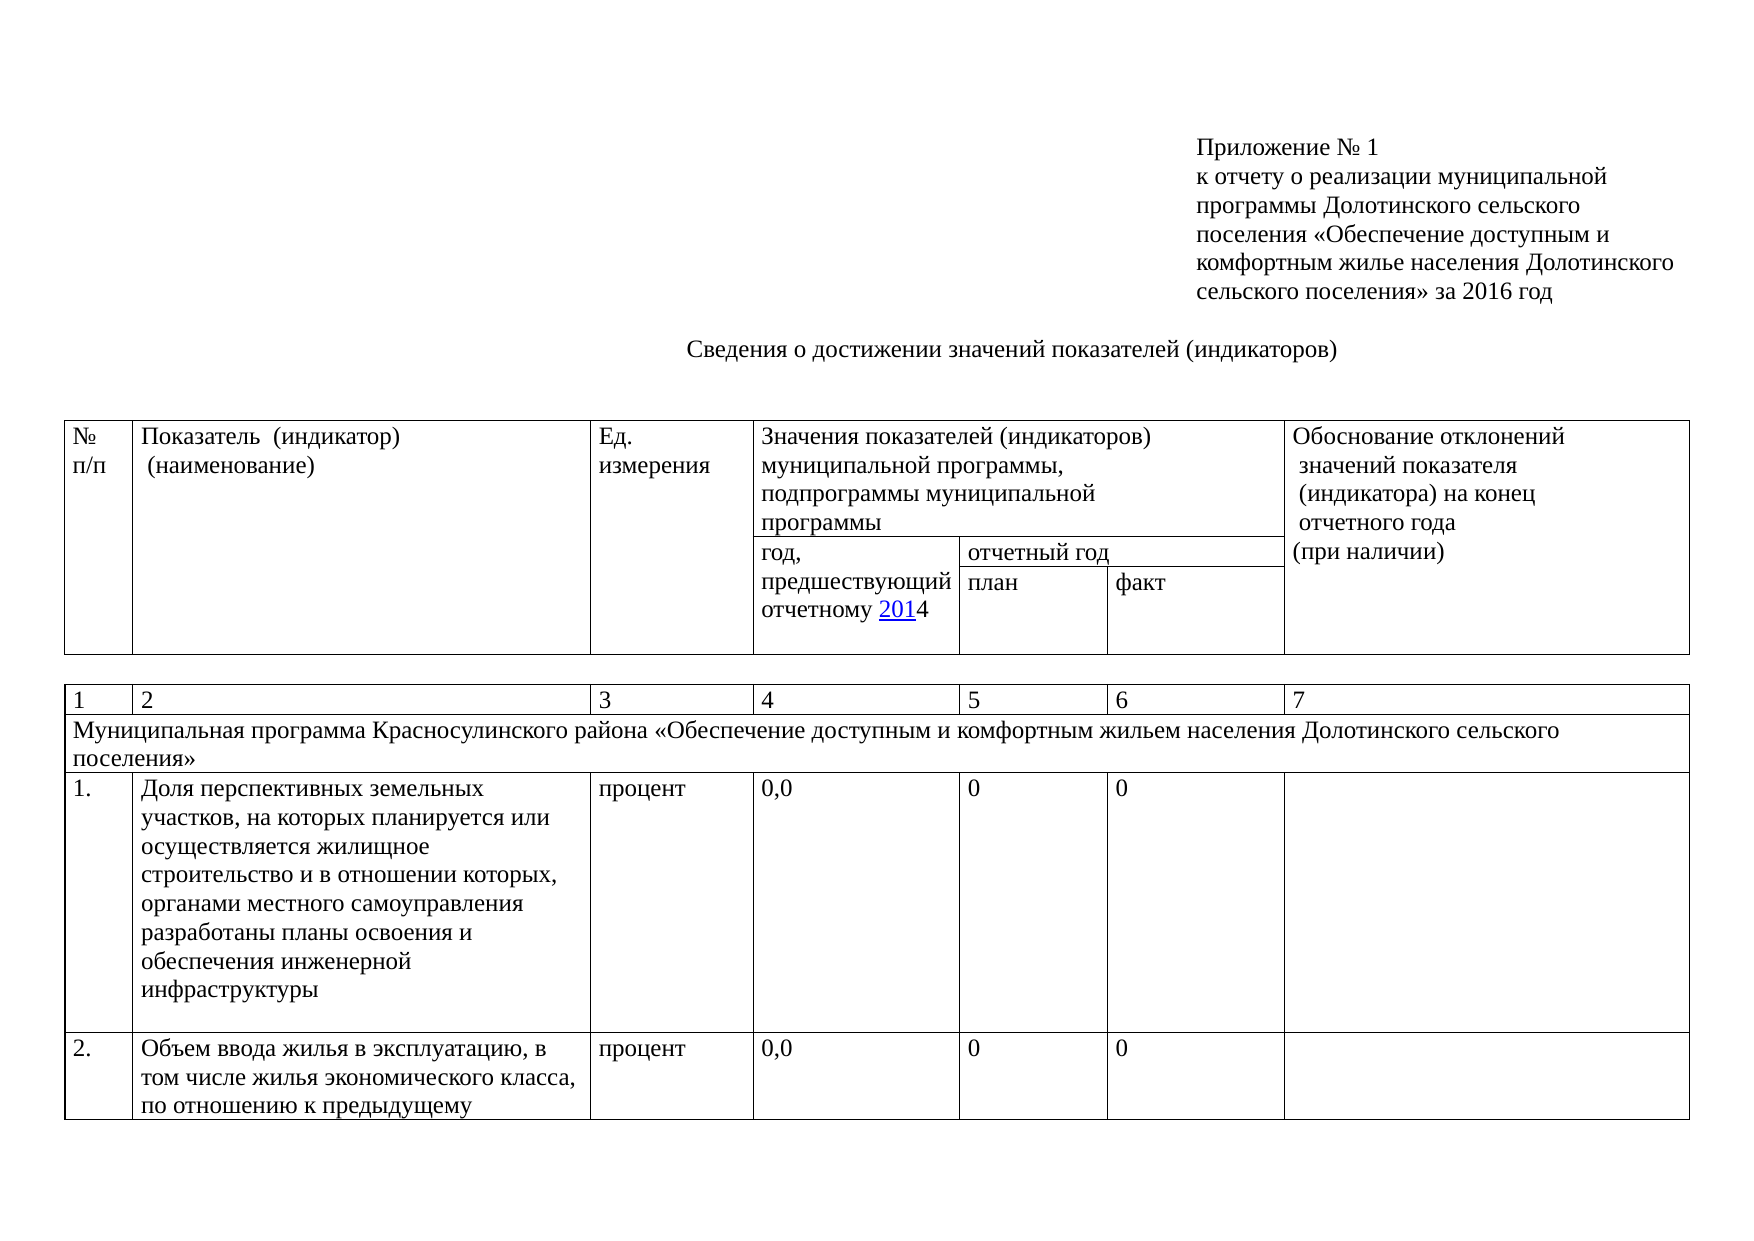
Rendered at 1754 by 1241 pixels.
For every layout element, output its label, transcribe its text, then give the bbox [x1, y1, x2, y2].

table_cell Доля перспективных земельных участков, на которых планируется или осуществляется жилищное строительство и в отношении которых, органами местного самоуправления разработаны планы освоения и обеспечения инженерной инфраструктуры [133, 773, 590, 1032]
table_cell факт [1108, 567, 1284, 654]
table_cell 2. [66, 1033, 132, 1119]
table_cell Муниципальная программа Красносулинского района «Обеспечение доступным и комфортным жильем населения Долотинского сельского поселения» [66, 715, 1689, 772]
table_cell 0 [960, 773, 1107, 1032]
table_header 6 [1108, 685, 1284, 714]
text Приложение № 1 [1196, 132, 1695, 161]
table_cell отчетный год [960, 537, 1284, 566]
table_header 4 [754, 685, 959, 714]
table_cell 1. [66, 773, 132, 1032]
table_cell [1285, 773, 1689, 1032]
table_header № п/п [65, 421, 132, 654]
table_header 2 [133, 685, 590, 714]
table_header Показатель (индикатор) (наименование) [133, 421, 590, 654]
table_header Обоснование отклонений значений показателя (индикатора) на конец отчетного года (при наличии) [1285, 421, 1689, 654]
table_header 1 [66, 685, 132, 714]
table_cell 0,0 [754, 1033, 959, 1119]
table_cell год, предшествующий отчетному 2014 [754, 537, 959, 654]
table_cell процент [591, 1033, 753, 1119]
text к отчету о реализации муниципальной программы Долотинского сельского поселения «Обеспечение доступным и комфортным жилье населения Долотинского сельского поселения» за 2016 год [1196, 161, 1695, 305]
table_cell 0,0 [754, 773, 959, 1032]
table_cell 0 [1108, 773, 1284, 1032]
table_header Ед. измерения [591, 421, 753, 654]
table_header 5 [960, 685, 1107, 714]
table_cell Объем ввода жилья в эксплуатацию, в том числе жилья экономического класса, по отношению к предыдущему [133, 1033, 590, 1119]
text Сведения о достижении значений показателей (индикаторов) [59, 334, 1695, 362]
table_cell план [960, 567, 1107, 654]
table_header Значения показателей (индикаторов) муниципальной программы, подпрограммы муниципальной программы [754, 421, 1284, 536]
table_header 3 [591, 685, 753, 714]
table_cell процент [591, 773, 753, 1032]
table_header 7 [1285, 685, 1689, 714]
table_cell [1285, 1033, 1689, 1119]
table_cell 0 [1108, 1033, 1284, 1119]
table_cell 0 [960, 1033, 1107, 1119]
